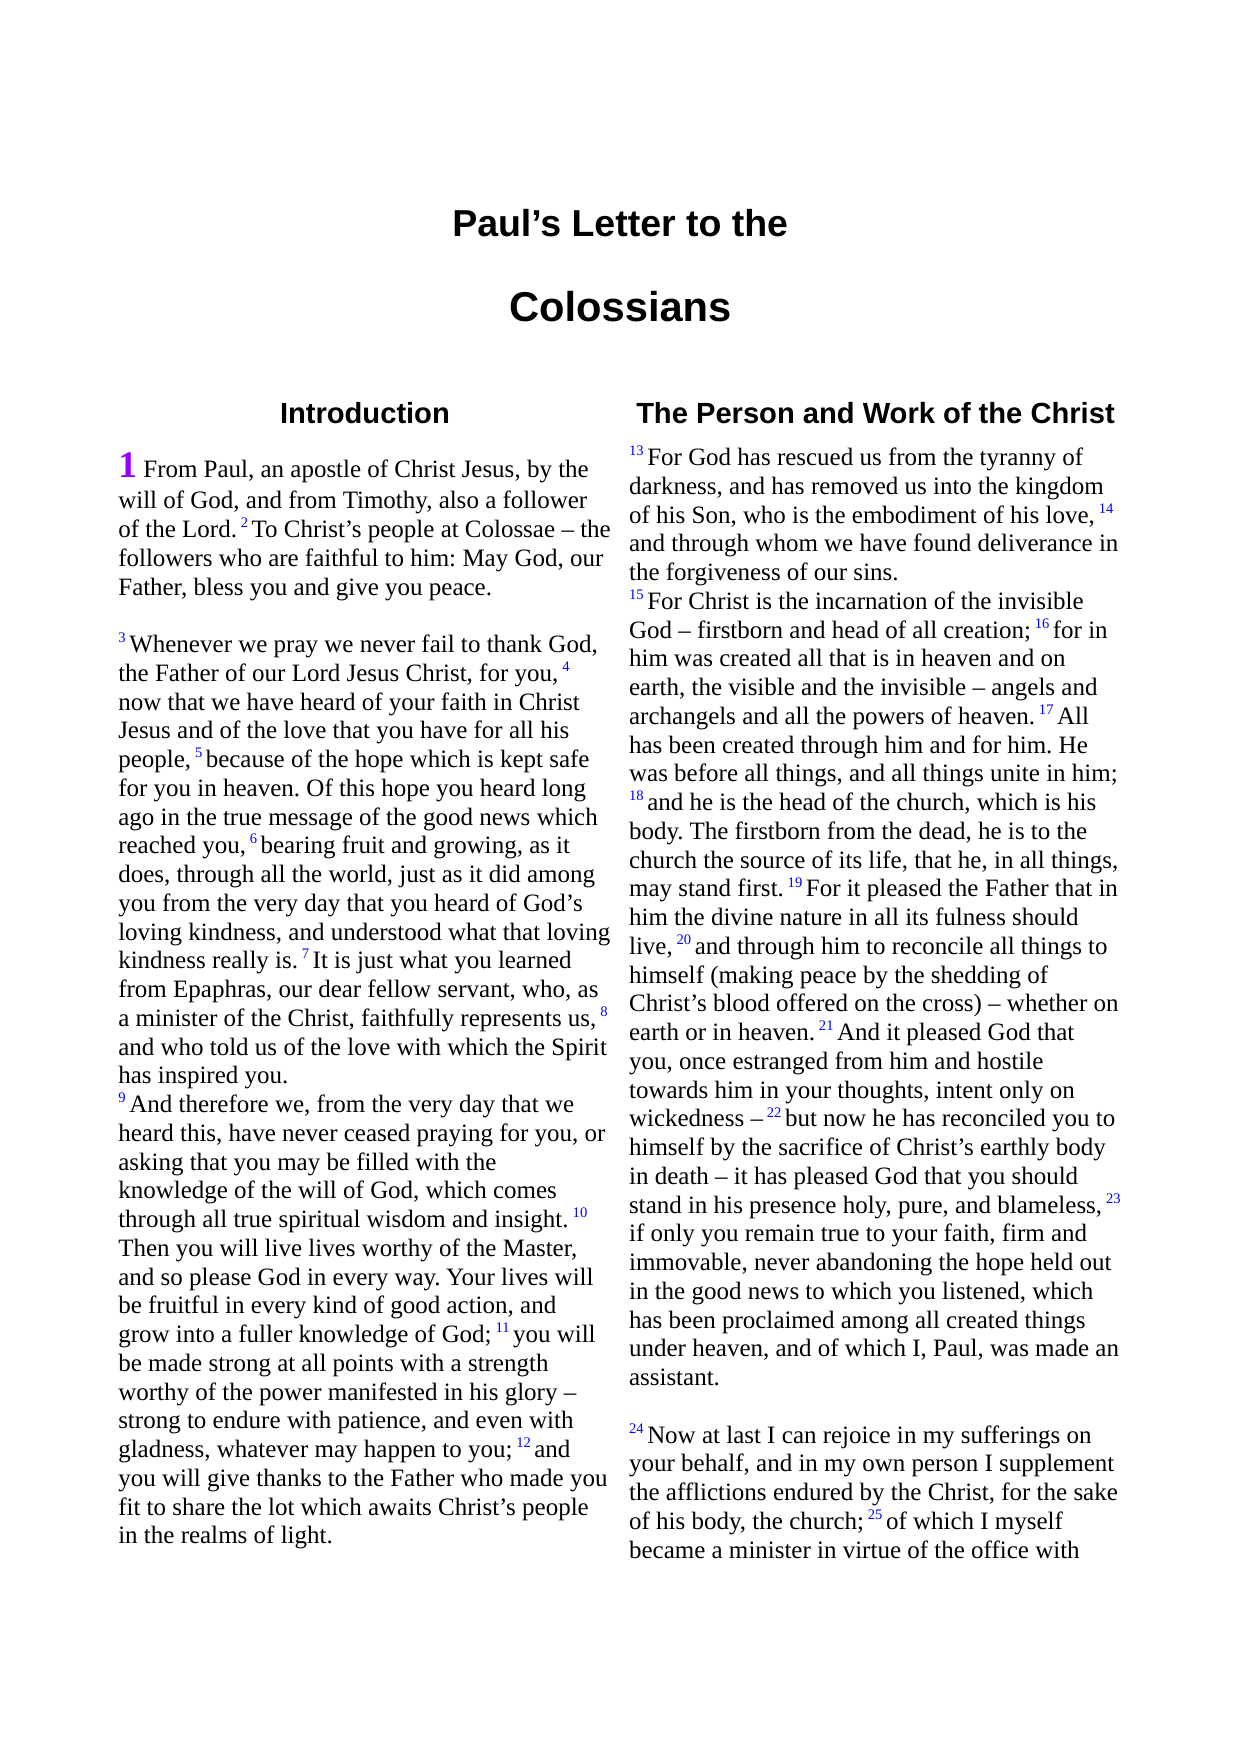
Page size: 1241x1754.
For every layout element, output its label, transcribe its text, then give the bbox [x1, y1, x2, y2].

title Paul’s Letter to the [118, 201, 1122, 244]
text 1 From Paul, an apostle of Christ Jesus, by the will of God, and from Timothy, also a follower of the Lord. 2 To Christ’s people at Colossae – the followers who are faithful to him: May God, our Father, bless you and give you peace. [118, 442, 611, 600]
text 3 Whenever we pray we never fail to thank God, the Father of our Lord Jesus Christ, for you, 4 now that we have heard of your faith in Christ Jesus and of the love that you have for all his people, 5 because of the hope which is kept safe for you in heaven. Of this hope you heard long ago in the true message of the good news which reached you, 6 bearing fruit and growing, as it does, through all the world, just as it did among you from the very day that you heard of God’s loving kindness, and understood what that loving kindness really is. 7 It is just what you learned from Epaphras, our dear fellow servant, who, as a minister of the Christ, faithfully represents us, 8 and who told us of the love with which the Spirit has inspired you. [118, 629, 611, 1089]
title Colossians [118, 282, 1122, 330]
text 13 For God has rescued us from the tyranny of darkness, and has removed us into the kingdom of his Son, who is the embodiment of his love, 14 and through whom we have found deliverance in the forgiveness of our sins. [629, 442, 1122, 586]
text 9 And therefore we, from the very day that we heard this, have never ceased praying for you, or asking that you may be filled with the knowledge of the will of God, which comes through all true spiritual wisdom and insight. 10 Then you will live lives worthy of the Master, and so please God in every way. Your lives will be fruitful in every kind of good action, and grow into a fuller knowledge of God; 11 you will be made strong at all points with a strength worthy of the power manifested in his glory – strong to endure with patience, and even with gladness, whatever may happen to you; 12 and you will give thanks to the Father who made you fit to share the lot which awaits Christ’s people in the realms of light. [118, 1089, 611, 1549]
text 15 For Christ is the incarnation of the invisible God – firstborn and head of all creation; 16 for in him was created all that is in heaven and on earth, the visible and the invisible – angels and archangels and all the powers of heaven. 17 All has been created through him and for him. He was before all things, and all things unite in him; 18 and he is the head of the church, which is his body. The firstborn from the dead, he is to the church the source of its life, that he, in all things, may stand first. 19 For it pleased the Father that in him the divine nature in all its fulness should live, 20 and through him to reconcile all things to himself (making peace by the shedding of Christ’s blood offered on the cross) – whether on earth or in heaven. 21 And it pleased God that you, once estranged from him and hostile towards him in your thoughts, intent only on wickedness – 22 but now he has reconciled you to himself by the sacrifice of Christ’s earthly body in death – it has pleased God that you should stand in his presence holy, pure, and blameless, 23 if only you remain true to your faith, firm and immovable, never abandoning the hope held out in the good news to which you listened, which has been proclaimed among all created things under heaven, and of which I, Paul, was made an assistant. [629, 586, 1122, 1391]
subtitle The Person and Work of the Christ [629, 396, 1122, 430]
subtitle Introduction [118, 396, 611, 430]
text 24 Now at last I can rejoice in my sufferings on your behalf, and in my own person I supplement the afflictions endured by the Christ, for the sake of his body, the church; 25 of which I myself became a minister in virtue of the office with [629, 1420, 1122, 1563]
